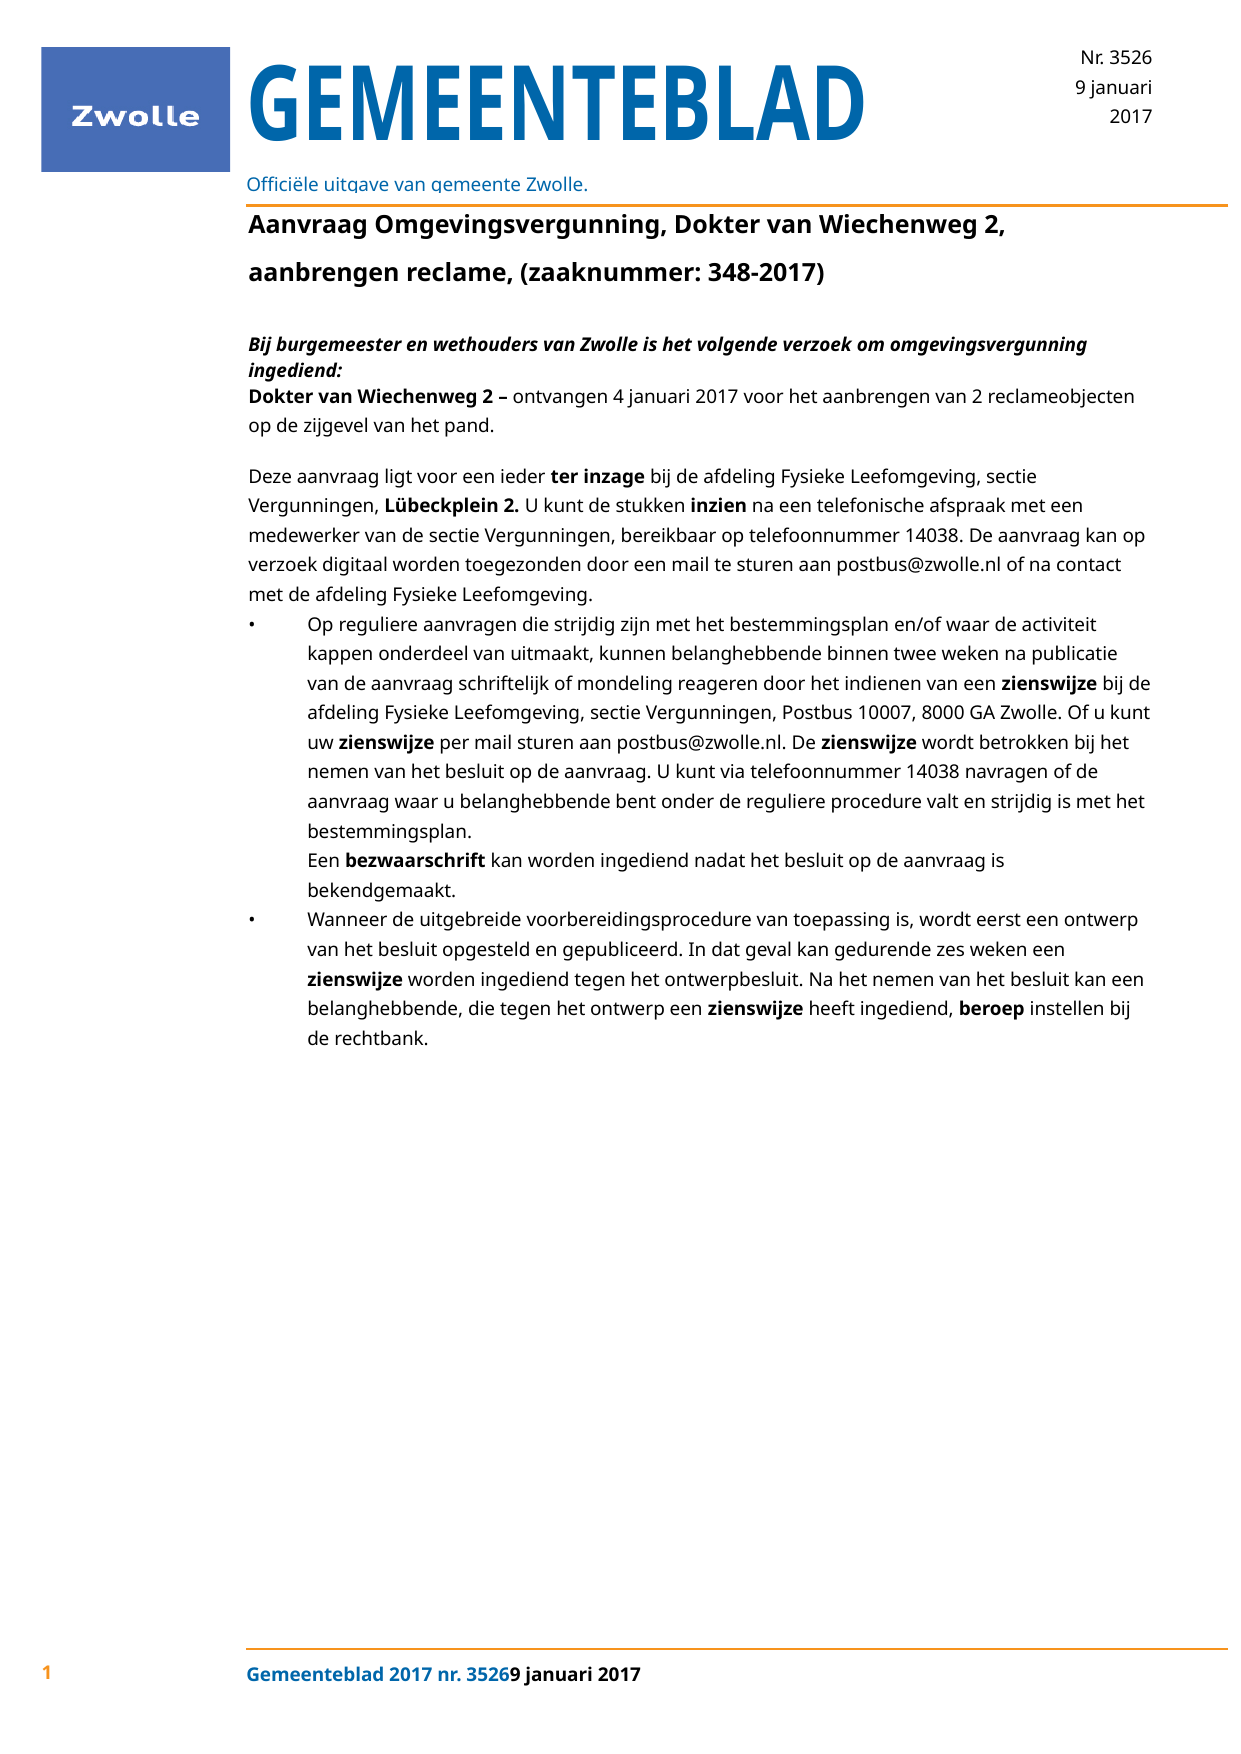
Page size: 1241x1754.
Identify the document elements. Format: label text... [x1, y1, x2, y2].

list Op reguliere aanvragen die strijdig zijn met het bestemmingsplan en/of waar de activiteit kappen onderdeel van uitmaakt, kunnen belanghebbende binnen twee weken na publicatie van de aanvraag schriftelijk of mondeling reageren door het indienen van een zienswijze bij de afdeling Fysieke Leefomgeving, sectie Vergunningen, Postbus 10007, 8000 GA Zwolle. Of u kunt uw zienswijze per mail sturen aan postbus@zwolle.nl. De zienswijze wordt betrokken bij het nemen van het besluit op de aanvraag. U kunt via telefoonnummer 14038 navragen of de aanvraag waar u belanghebbende bent onder de reguliere procedure valt en strijdig is met het bestemmingsplan. [248, 611, 1152, 844]
list Wanneer de uitgebreide voorbereidingsprocedure van toepassing is, wordt eerst een ontwerp van het besluit opgesteld en gepubliceerd. In dat geval kan gedurende zes weken een zienswijze worden ingediend tegen het ontwerpbesluit. Na het nemen van het besluit kan een belanghebbende, die tegen het ontwerp een zienswijze heeft ingediend, beroep instellen bij de rechtbank. [248, 907, 1152, 1051]
text Bij burgemeester en wethouders van Zwolle is het volgende verzoek om omgevingsvergunning ingediend: [248, 331, 1152, 383]
text Deze aanvraag ligt voor een ieder ter inzage bij de afdeling Fysieke Leefomgeving, sectie Vergunningen, Lübeckplein 2. U kunt de stukken inzien na een telefonische afspraak met een medewerker van de sectie Vergunningen, bereikbaar op telefoonnummer 14038. De aanvraag kan op verzoek digitaal worden toegezonden door een mail te sturen aan postbus@zwolle.nl of na contact met de afdeling Fysieke Leefomgeving. [248, 463, 1152, 607]
text Dokter van Wiechenweg 2 – ontvangen 4 januari 2017 voor het aanbrengen van 2 reclameobjecten op de zijgevel van het pand. [248, 383, 1152, 438]
picture [41, 47, 231, 172]
list Een bezwaarschrift kan worden ingediend nadat het besluit op de aanvraag is bekendgemaakt. [248, 847, 1152, 903]
text Aanvraag Omgevingsvergunning, Dokter van Wiechenweg 2, aanbrengen reclame, (zaaknummer: 348-2017) [248, 207, 1152, 288]
